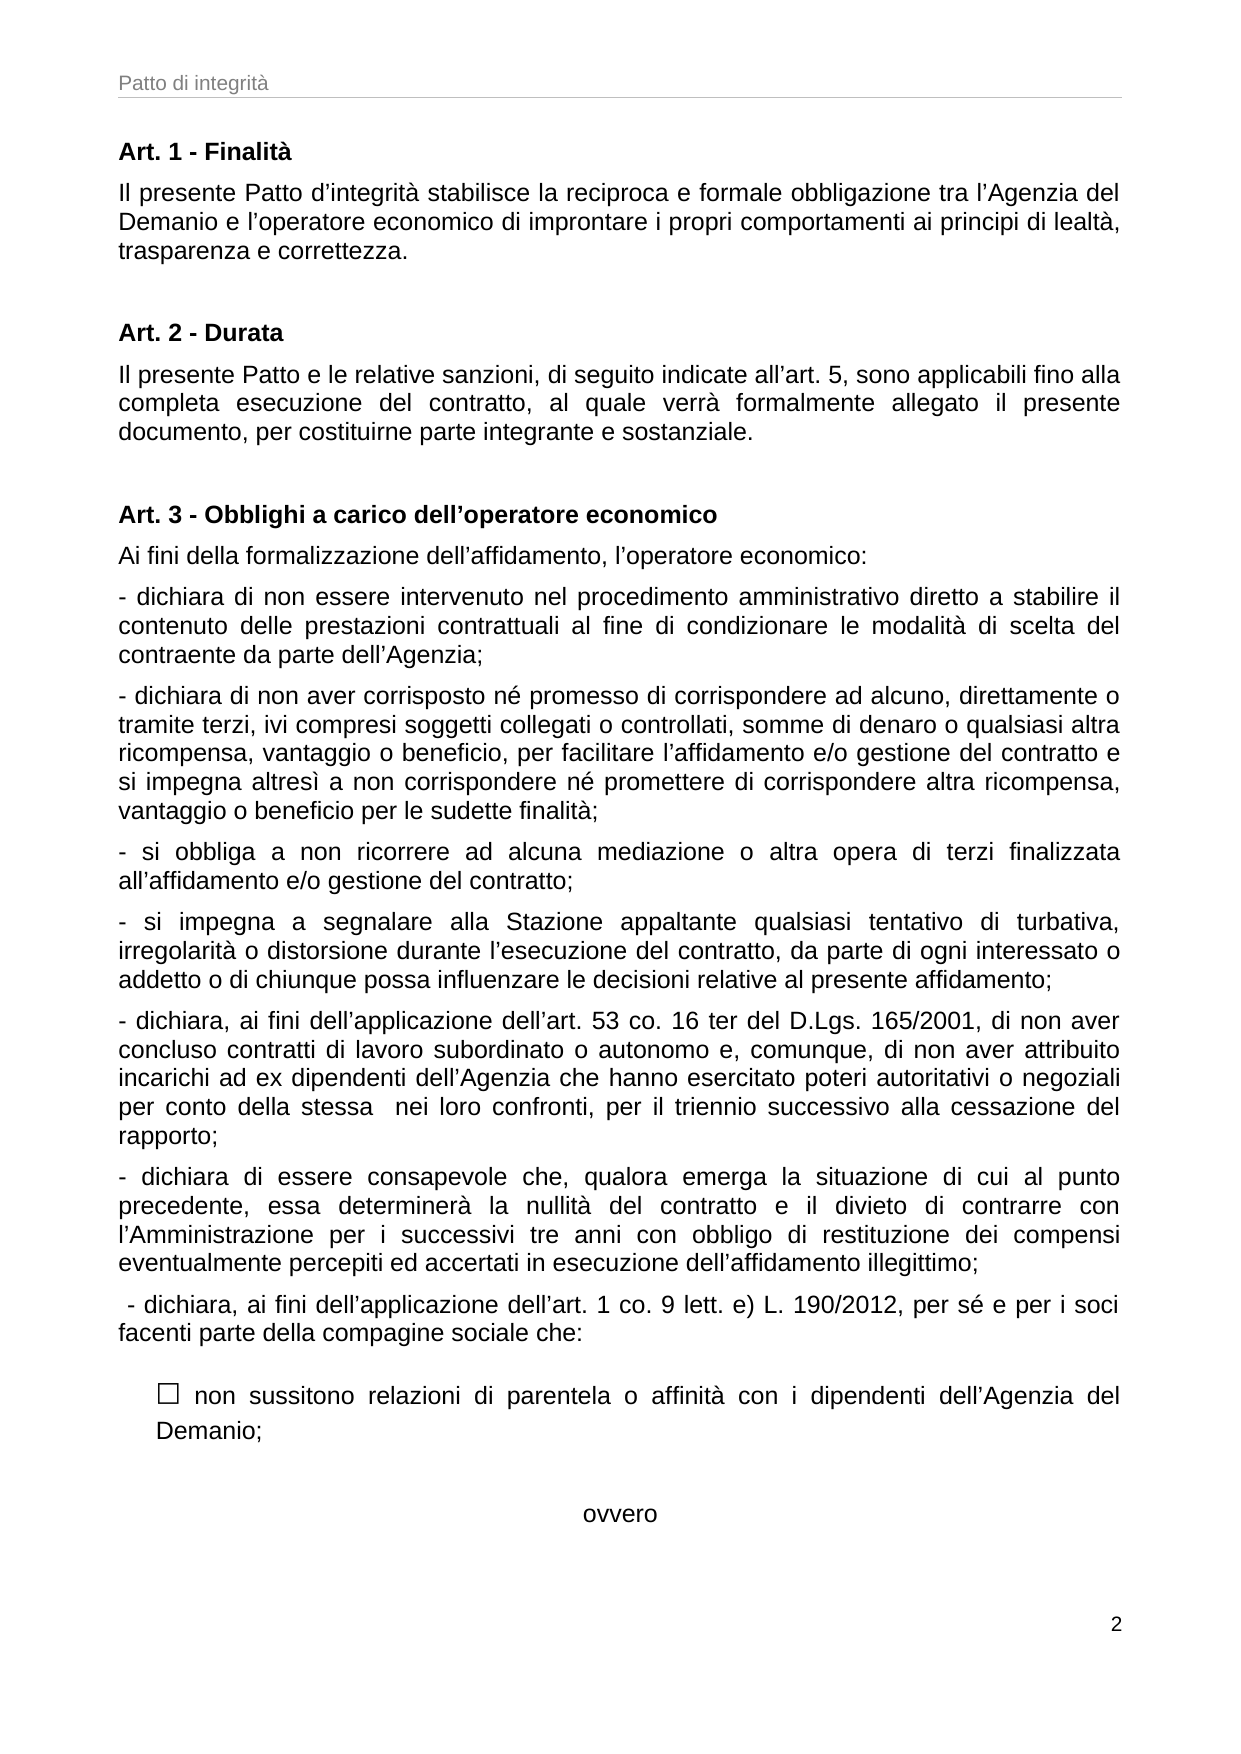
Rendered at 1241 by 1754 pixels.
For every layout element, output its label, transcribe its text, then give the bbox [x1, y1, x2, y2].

text ☐ non sussitono relazioni di parentela o affinità con i dipendenti dell’Agenzia del Demanio; [156, 1359, 1122, 1445]
text Art. 3 - Obblighi a carico dell’operatore economico [118, 499, 1122, 528]
text - dichiara, ai fini dell’applicazione dell’art. 53 co. 16 ter del D.Lgs. 165/2001, di non aver concluso contratti di lavoro subordinato o autonomo e, comunque, di non aver attribuito incarichi ad ex dipendenti dell’Agenzia che hanno esercitato poteri autoritativi o negoziali per conto della stessa nei loro confronti, per il triennio successivo alla cessazione del rapporto; [118, 1006, 1122, 1149]
text Art. 2 - Durata [118, 318, 1122, 347]
text Il presente Patto d’integrità stabilisce la reciproca e formale obbligazione tra l’Agenzia del Demanio e l’operatore economico di improntare i propri comportamenti ai principi di lealtà, trasparenza e correttezza. [118, 178, 1122, 264]
text - si obbliga a non ricorrere ad alcuna mediazione o altra opera di terzi finalizzata all’affidamento e/o gestione del contratto; [118, 837, 1122, 894]
text Il presente Patto e le relative sanzioni, di seguito indicate all’art. 5, sono applicabili fino alla completa esecuzione del contratto, al quale verrà formalmente allegato il presente documento, per costituirne parte integrante e sostanziale. [118, 359, 1122, 446]
text - dichiara, ai fini dell’applicazione dell’art. 1 co. 9 lett. e) L. 190/2012, per sé e per i soci facenti parte della compagine sociale che: [118, 1289, 1122, 1347]
text Art. 1 - Finalità [118, 137, 1122, 166]
text - dichiara di essere consapevole che, qualora emerga la situazione di cui al punto precedente, essa determinerà la nullità del contratto e il divieto di contrarre con l’Amministrazione per i successivi tre anni con obbligo di restituzione dei compensi eventualmente percepiti ed accertati in esecuzione dell’affidamento illegittimo; [118, 1162, 1122, 1277]
text - dichiara di non aver corrisposto né promesso di corrispondere ad alcuno, direttamente o tramite terzi, ivi compresi soggetti collegati o controllati, somme di denaro o qualsiasi altra ricompensa, vantaggio o beneficio, per facilitare l’affidamento e/o gestione del contratto e si impegna altresì a non corrispondere né promettere di corrispondere altra ricompensa, vantaggio o beneficio per le sudette finalità; [118, 681, 1122, 824]
text - dichiara di non essere intervenuto nel procedimento amministrativo diretto a stabilire il contenuto delle prestazioni contrattuali al fine di condizionare le modalità di scelta del contraente da parte dell’Agenzia; [118, 582, 1122, 668]
text Ai fini della formalizzazione dell’affidamento, l’operatore economico: [118, 541, 1122, 569]
text ovvero [118, 1499, 1122, 1528]
text - si impegna a segnalare alla Stazione appaltante qualsiasi tentativo di turbativa, irregolarità o distorsione durante l’esecuzione del contratto, da parte di ogni interessato o addetto o di chiunque possa influenzare le decisioni relative al presente affidamento; [118, 907, 1122, 993]
